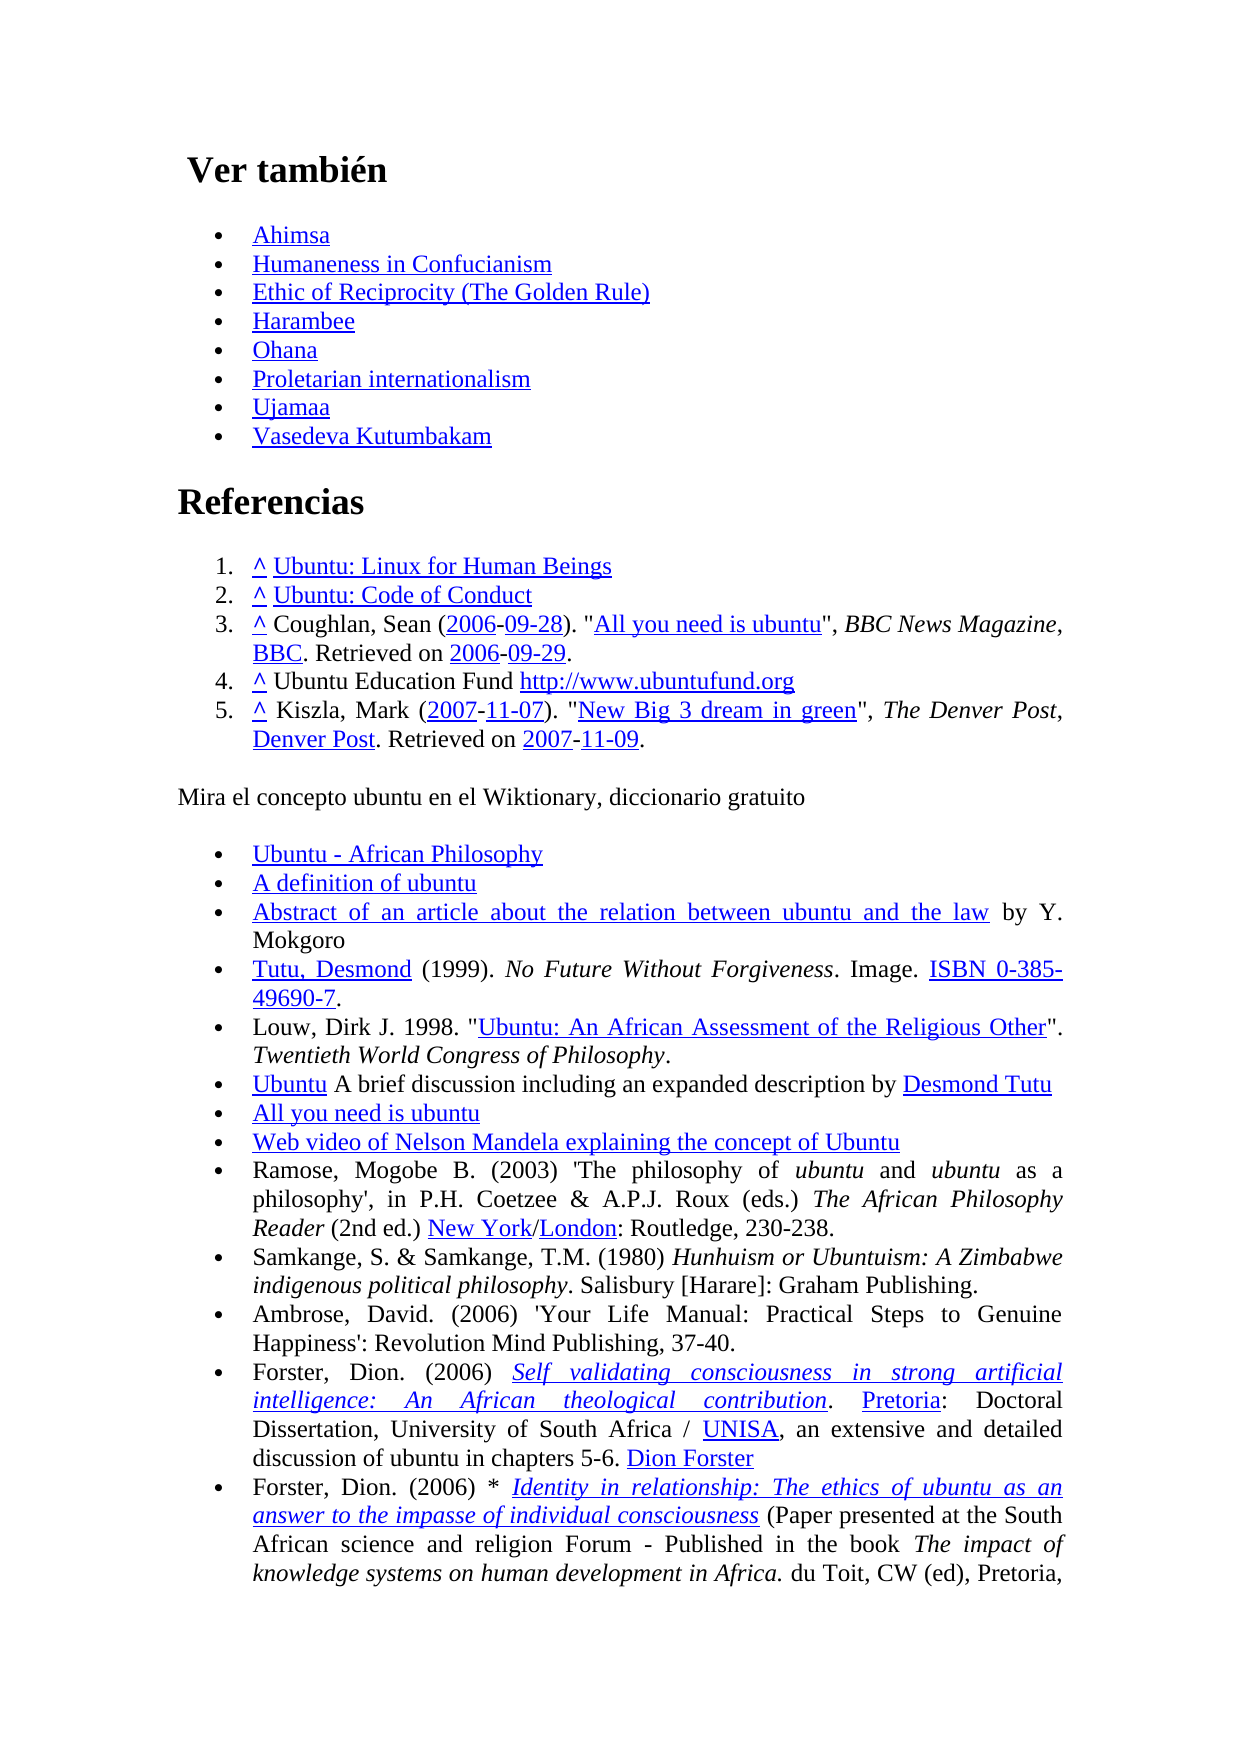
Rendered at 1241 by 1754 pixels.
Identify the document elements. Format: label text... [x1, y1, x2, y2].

list Ambrose, David. (2006) 'Your Life Manual: Practical Steps to Genuine Happiness': Revolution Mind Publishing, 37-40. [215, 1299, 1063, 1357]
list Ethic of Reciprocity (The Golden Rule) [215, 277, 1063, 306]
subtitle Ver también [177, 148, 1063, 191]
list All you need is ubuntu [215, 1098, 1063, 1127]
list Ramose, Mogobe B. (2003) 'The philosophy of ubuntu and ubuntu as a philosophy', in P.H. Coetzee & A.P.J. Roux (eds.) The African Philosophy Reader (2nd ed.) New York/London: Routledge, 230-238. [215, 1156, 1063, 1242]
list Samkange, S. & Samkange, T.M. (1980) Hunhuism or Ubuntuism: A Zimbabwe indigenous political philosophy. Salisbury [Harare]: Graham Publishing. [215, 1242, 1063, 1299]
list Louw, Dirk J. 1998. "Ubuntu: An African Assessment of the Religious Other". Twentieth World Congress of Philosophy. [215, 1012, 1063, 1069]
list Ohana [215, 335, 1063, 364]
list Tutu, Desmond (1999). No Future Without Forgiveness. Image. ISBN 0-385-49690-7. [215, 954, 1063, 1012]
list Vasedeva Kutumbakam [215, 421, 1063, 450]
list ^ Ubuntu Education Fund http://www.ubuntufund.org [215, 666, 1063, 695]
list ^ Kiszla, Mark (2007-11-07). "New Big 3 dream in green", The Denver Post, Denver Post. Retrieved on 2007-11-09. [215, 695, 1063, 753]
list Ujamaa [215, 392, 1063, 421]
list Humaneness in Confucianism [215, 249, 1063, 277]
list Forster, Dion. (2006) Self validating consciousness in strong artificial intelligence: An African theological contribution. Pretoria: Doctoral Dissertation, University of South Africa / UNISA, an extensive and detailed discussion of ubuntu in chapters 5-6. Dion Forster [215, 1357, 1063, 1472]
list ^ Ubuntu: Linux for Human Beings [215, 551, 1063, 580]
list Abstract of an article about the relation between ubuntu and the law by Y. Mokgoro [215, 897, 1063, 954]
list ^ Coughlan, Sean (2006-09-28). "All you need is ubuntu", BBC News Magazine, BBC. Retrieved on 2006-09-29. [215, 609, 1063, 666]
list Ahimsa [215, 220, 1063, 249]
list Harambee [215, 306, 1063, 335]
list Web video of Nelson Mandela explaining the concept of Ubuntu [215, 1127, 1063, 1156]
list Proletarian internationalism [215, 364, 1063, 392]
list Ubuntu A brief discussion including an expanded description by Desmond Tutu [215, 1069, 1063, 1098]
list A definition of ubuntu [215, 868, 1063, 897]
list Forster, Dion. (2006) * Identity in relationship: The ethics of ubuntu as an answer to the impasse of individual consciousness (Paper presented at the South African science and religion Forum - Published in the book The impact of knowledge systems on human development in Africa. du Toit, CW (ed), Pretoria, [215, 1472, 1063, 1587]
list Ubuntu - African Philosophy [215, 839, 1063, 868]
subtitle Referencias [177, 479, 1063, 522]
text Mira el concepto ubuntu en el Wiktionary, diccionario gratuito [177, 782, 1063, 811]
list ^ Ubuntu: Code of Conduct [215, 580, 1063, 609]
